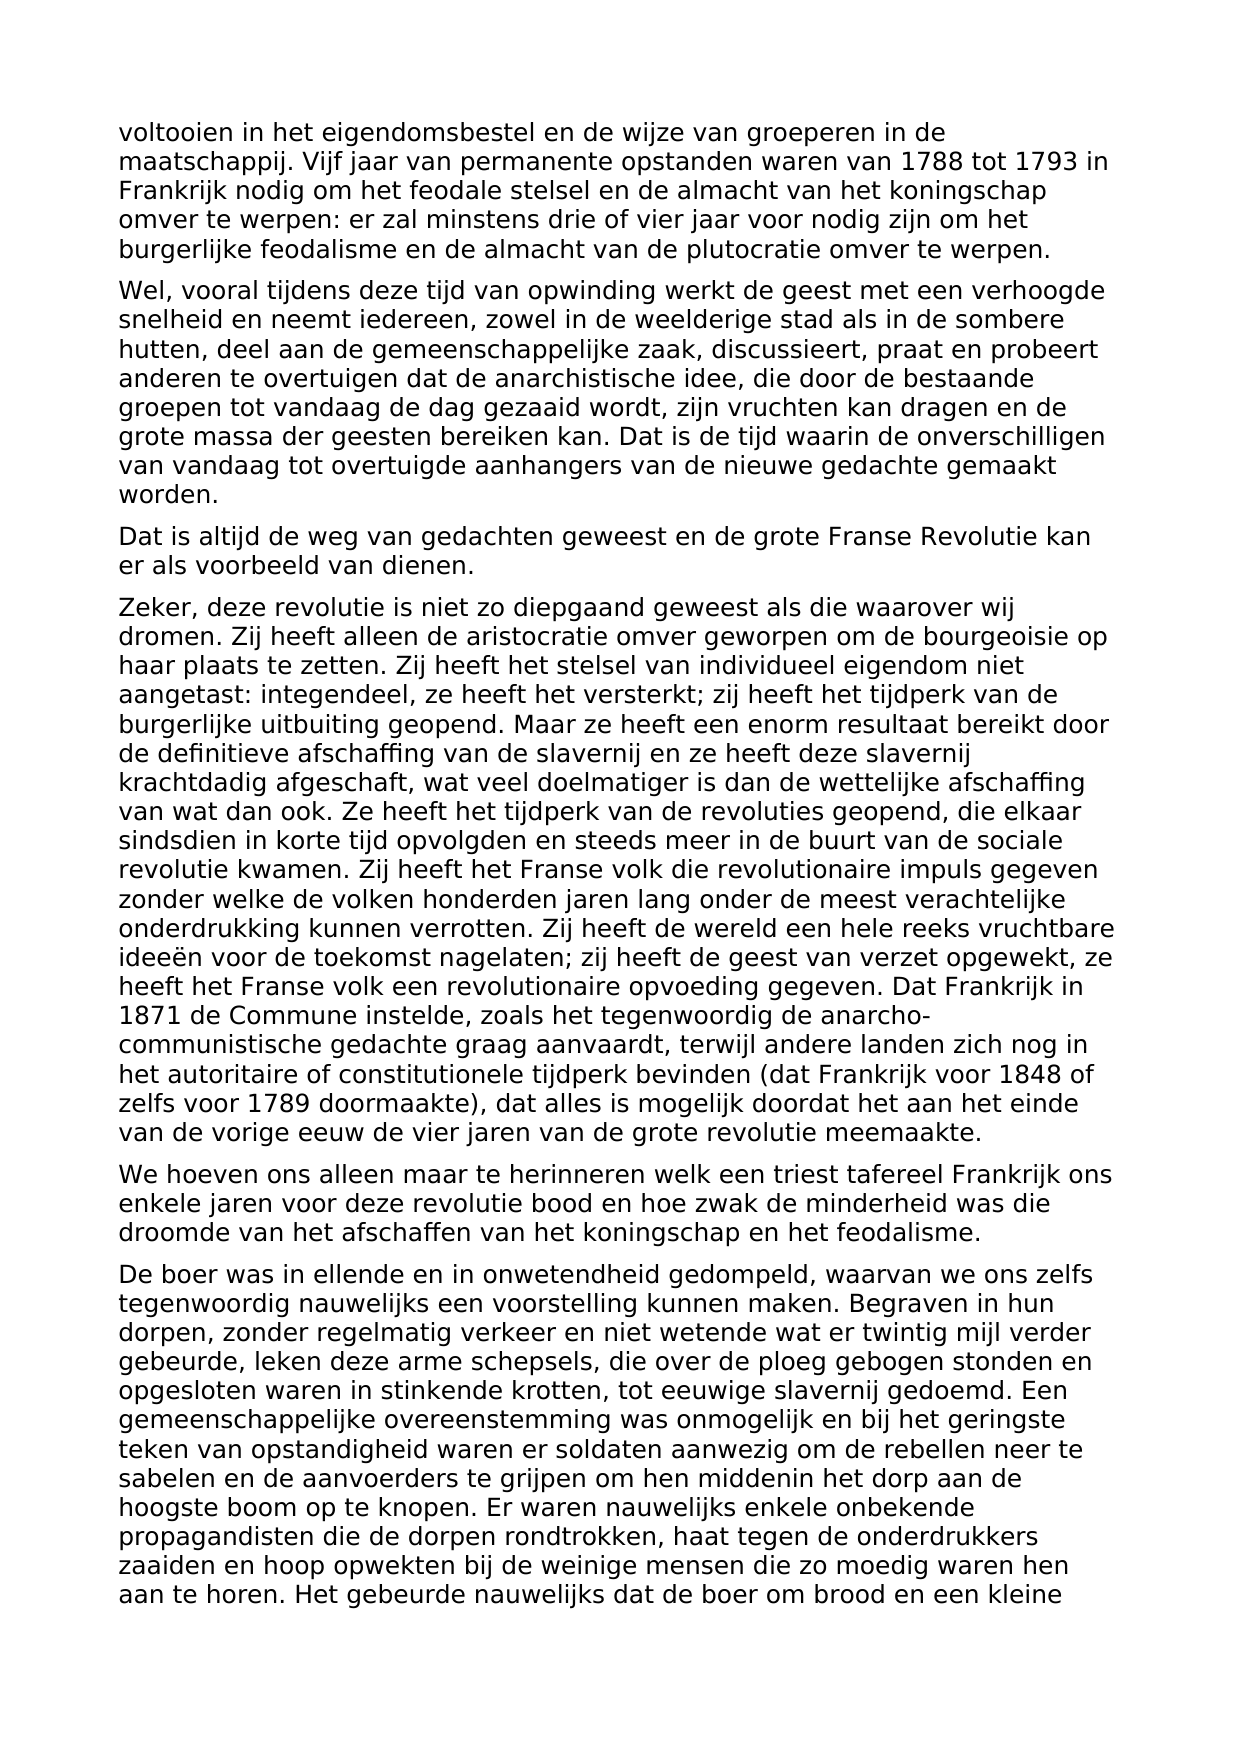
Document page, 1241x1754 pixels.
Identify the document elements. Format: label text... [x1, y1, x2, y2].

text Zeker, deze revolutie is niet zo diepgaand geweest als die waarover wij dromen. Zij heeft alleen de aristocratie omver geworpen om de bourgeoisie op haar plaats te zetten. Zij heeft het stelsel van individueel eigendom niet aangetast: integendeel, ze heeft het versterkt; zij heeft het tijdperk van de burgerlijke uitbuiting geopend. Maar ze heeft een enorm resultaat bereikt door de definitieve afschaffing van de slavernij en ze heeft deze slavernij krachtdadig afgeschaft, wat veel doelmatiger is dan de wettelijke afschaffing van wat dan ook. Ze heeft het tijdperk van de revoluties geopend, die elkaar sindsdien in korte tijd opvolgden en steeds meer in de buurt van de sociale revolutie kwamen. Zij heeft het Franse volk die revolutionaire impuls gegeven zonder welke de volken honderden jaren lang onder de meest verachtelijke onderdrukking kunnen verrotten. Zij heeft de wereld een hele reeks vruchtbare ideeën voor de toekomst nagelaten; zij heeft de geest van verzet opgewekt, ze heeft het Franse volk een revolutionaire opvoeding gegeven. Dat Frankrijk in 1871 de Commune instelde, zoals het tegenwoordig de anarcho-communistische gedachte graag aanvaardt, terwijl andere landen zich nog in het autoritaire of constitutionele tijdperk bevinden (dat Frankrijk voor 1848 of zelfs voor 1789 doormaakte), dat alles is mogelijk doordat het aan het einde van de vorige eeuw de vier jaren van de grote revolutie meemaakte. [118, 593, 1122, 1147]
text voltooien in het eigendomsbestel en de wijze van groeperen in de maatschappij. Vijf jaar van permanente opstanden waren van 1788 tot 1793 in Frankrijk nodig om het feodale stelsel en de almacht van het koningschap omver te werpen: er zal minstens drie of vier jaar voor nodig zijn om het burgerlijke feodalisme en de almacht van de plutocratie omver te werpen. [118, 118, 1122, 264]
text We hoeven ons alleen maar te herinneren welk een triest tafereel Frankrijk ons enkele jaren voor deze revolutie bood en hoe zwak de minderheid was die droomde van het afschaffen van het koningschap en het feodalisme. [118, 1160, 1122, 1247]
text De boer was in ellende en in onwetendheid gedompeld, waarvan we ons zelfs tegenwoordig nauwelijks een voorstelling kunnen maken. Begraven in hun dorpen, zonder regelmatig verkeer en niet wetende wat er twintig mijl verder gebeurde, leken deze arme schepsels, die over de ploeg gebogen stonden en opgesloten waren in stinkende krotten, tot eeuwige slavernij gedoemd. Een gemeenschappelijke overeenstemming was onmogelijk en bij het geringste teken van opstandigheid waren er soldaten aanwezig om de rebellen neer te sabelen en de aanvoerders te grijpen om hen middenin het dorp aan de hoogste boom op te knopen. Er waren nauwelijks enkele onbekende propagandisten die de dorpen rondtrokken, haat tegen de onderdrukkers zaaiden en hoop opwekten bij de weinige mensen die zo moedig waren hen aan te horen. Het gebeurde nauwelijks dat de boer om brood en een kleine [118, 1260, 1122, 1610]
text Wel, vooral tijdens deze tijd van opwinding werkt de geest met een verhoogde snelheid en neemt iedereen, zowel in de weelderige stad als in de sombere hutten, deel aan de gemeenschappelijke zaak, discussieert, praat en probeert anderen te overtuigen dat de anarchistische idee, die door de bestaande groepen tot vandaag de dag gezaaid wordt, zijn vruchten kan dragen en de grote massa der geesten bereiken kan. Dat is de tijd waarin de onverschilligen van vandaag tot overtuigde aanhangers van de nieuwe gedachte gemaakt worden. [118, 276, 1122, 510]
text Dat is altijd de weg van gedachten geweest en de grote Franse Revolutie kan er als voorbeeld van dienen. [118, 522, 1122, 581]
